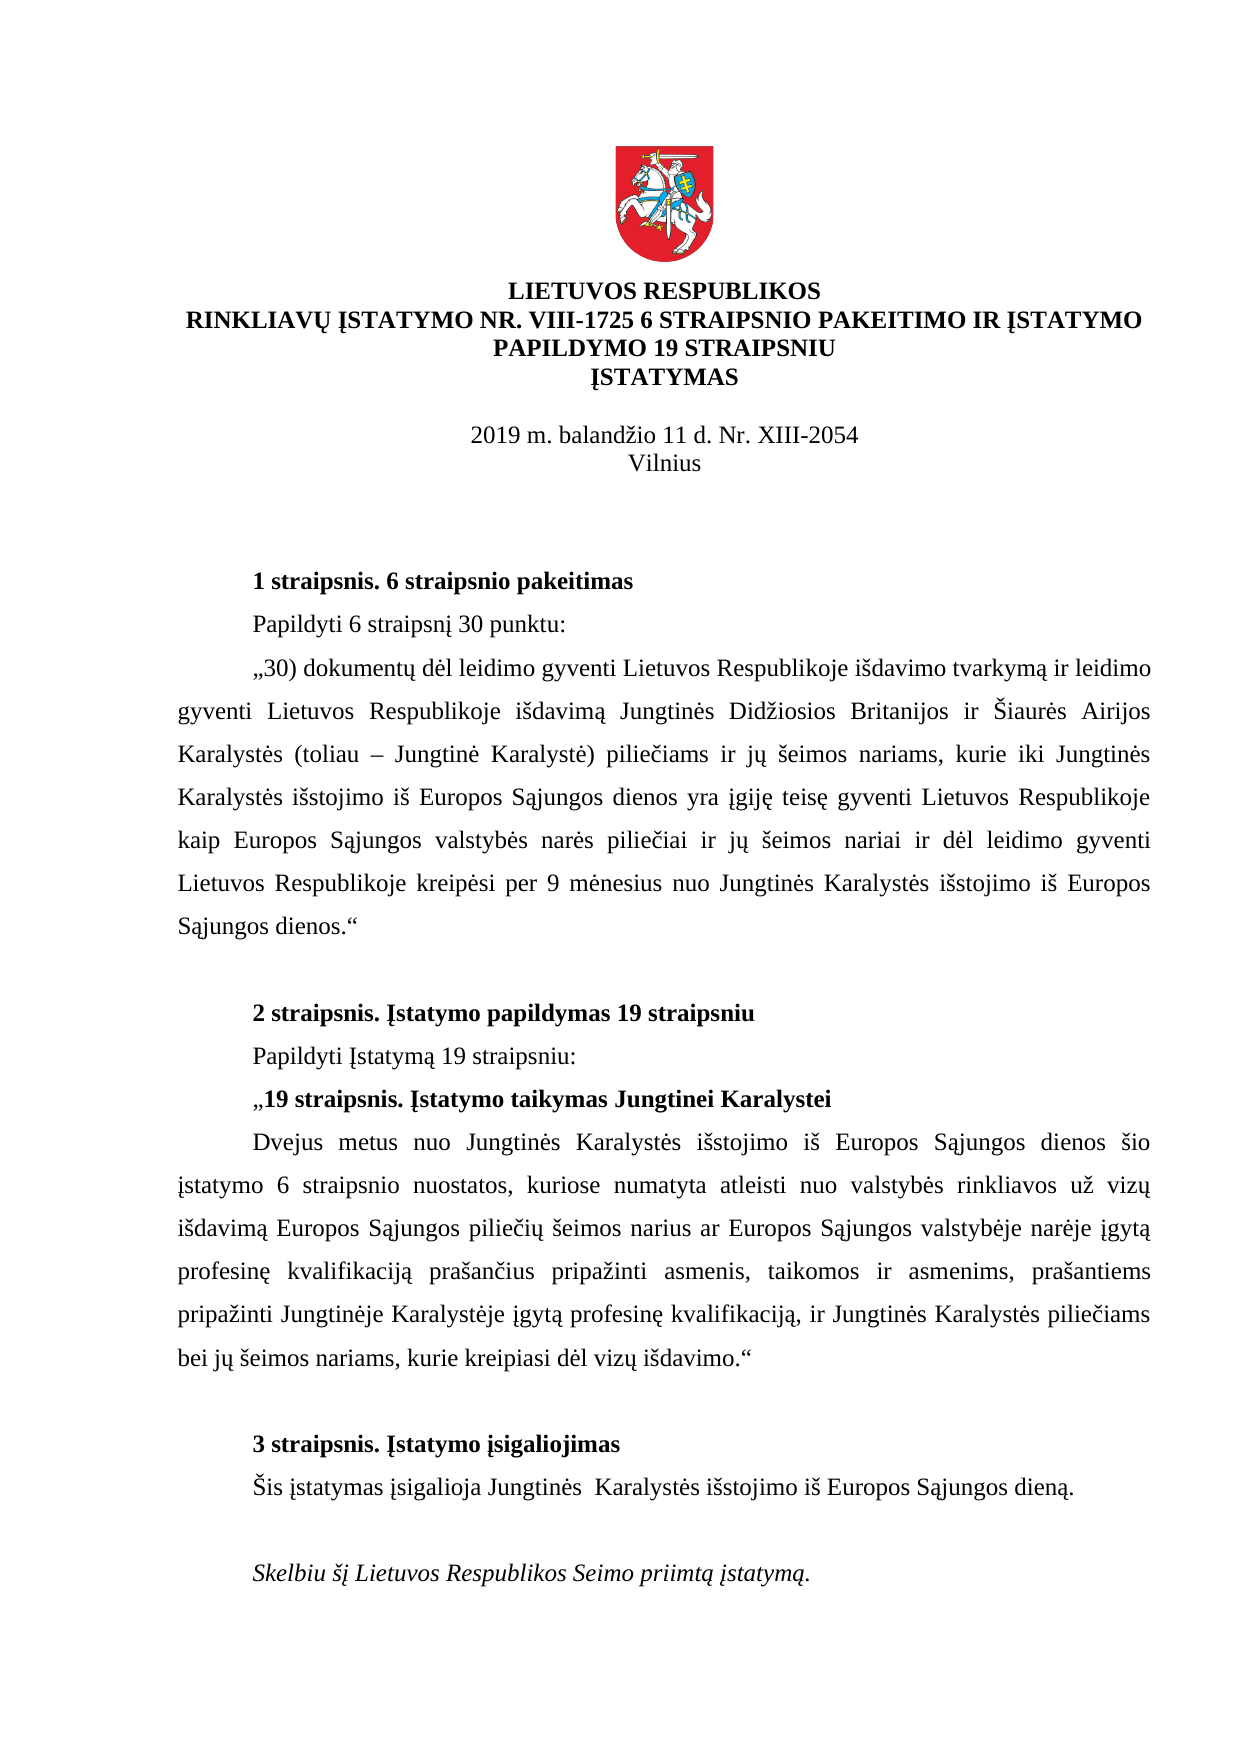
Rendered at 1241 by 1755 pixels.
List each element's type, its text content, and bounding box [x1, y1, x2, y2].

text Vilnius [177, 448, 1152, 477]
text „19 straipsnis. Įstatymo taikymas Jungtinei Karalystei [177, 1084, 1152, 1113]
text Skelbiu šį Lietuvos Respublikos Seimo priimtą įstatymą. [177, 1558, 1152, 1587]
text LIETUVOS RESPUBLIKOS [177, 276, 1152, 305]
text Papildyti 6 straipsnį 30 punktu: [177, 609, 1152, 638]
text Papildyti Įstatymą 19 straipsniu: [177, 1041, 1152, 1069]
text ĮSTATYMAS [177, 362, 1152, 391]
text „30) dokumentų dėl leidimo gyventi Lietuvos Respublikoje išdavimo tvarkymą ir leidimo gyventi Lietuvos Respublikoje išdavimą Jungtinės Didžiosios Britanijos ir Šiaurės Airijos Karalystės (toliau – Jungtinė Karalystė) piliečiams ir jų šeimos nariams, kurie iki Jungtinės Karalystės išstojimo iš Europos Sąjungos dienos yra įgiję teisę gyventi Lietuvos Respublikoje kaip Europos Sąjungos valstybės narės piliečiai ir jų šeimos nariai ir dėl leidimo gyventi Lietuvos Respublikoje kreipėsi per 9 mėnesius nuo Jungtinės Karalystės išstojimo iš Europos Sąjungos dienos.“ [177, 653, 1152, 940]
text 2 straipsnis. Įstatymo papildymas 19 straipsniu [177, 998, 1152, 1026]
text 1 straipsnis. 6 straipsnio pakeitimas [177, 566, 1152, 595]
text Šis įstatymas įsigalioja Jungtinės Karalystės išstojimo iš Europos Sąjungos dieną. [177, 1472, 1152, 1501]
text 3 straipsnis. Įstatymo įsigaliojimas [177, 1429, 1152, 1458]
text 2019 m. balandžio 11 d. Nr. XIII-2054 [177, 420, 1152, 448]
text RINKLIAVŲ ĮSTATYMO NR. VIII-1725 6 STRAIPSNIO PAKEITIMO IR ĮSTATYMO PAPILDYMO 19 STRAIPSNIU [177, 305, 1152, 362]
text Dvejus metus nuo Jungtinės Karalystės išstojimo iš Europos Sąjungos dienos šio įstatymo 6 straipsnio nuostatos, kuriose numatyta atleisti nuo valstybės rinkliavos už vizų išdavimą Europos Sąjungos piliečių šeimos narius ar Europos Sąjungos valstybėje narėje įgytą profesinę kvalifikaciją prašančius pripažinti asmenis, taikomos ir asmenims, prašantiems pripažinti Jungtinėje Karalystėje įgytą profesinę kvalifikaciją, ir Jungtinės Karalystės piliečiams bei jų šeimos nariams, kurie kreipiasi dėl vizų išdavimo.“ [177, 1127, 1152, 1371]
